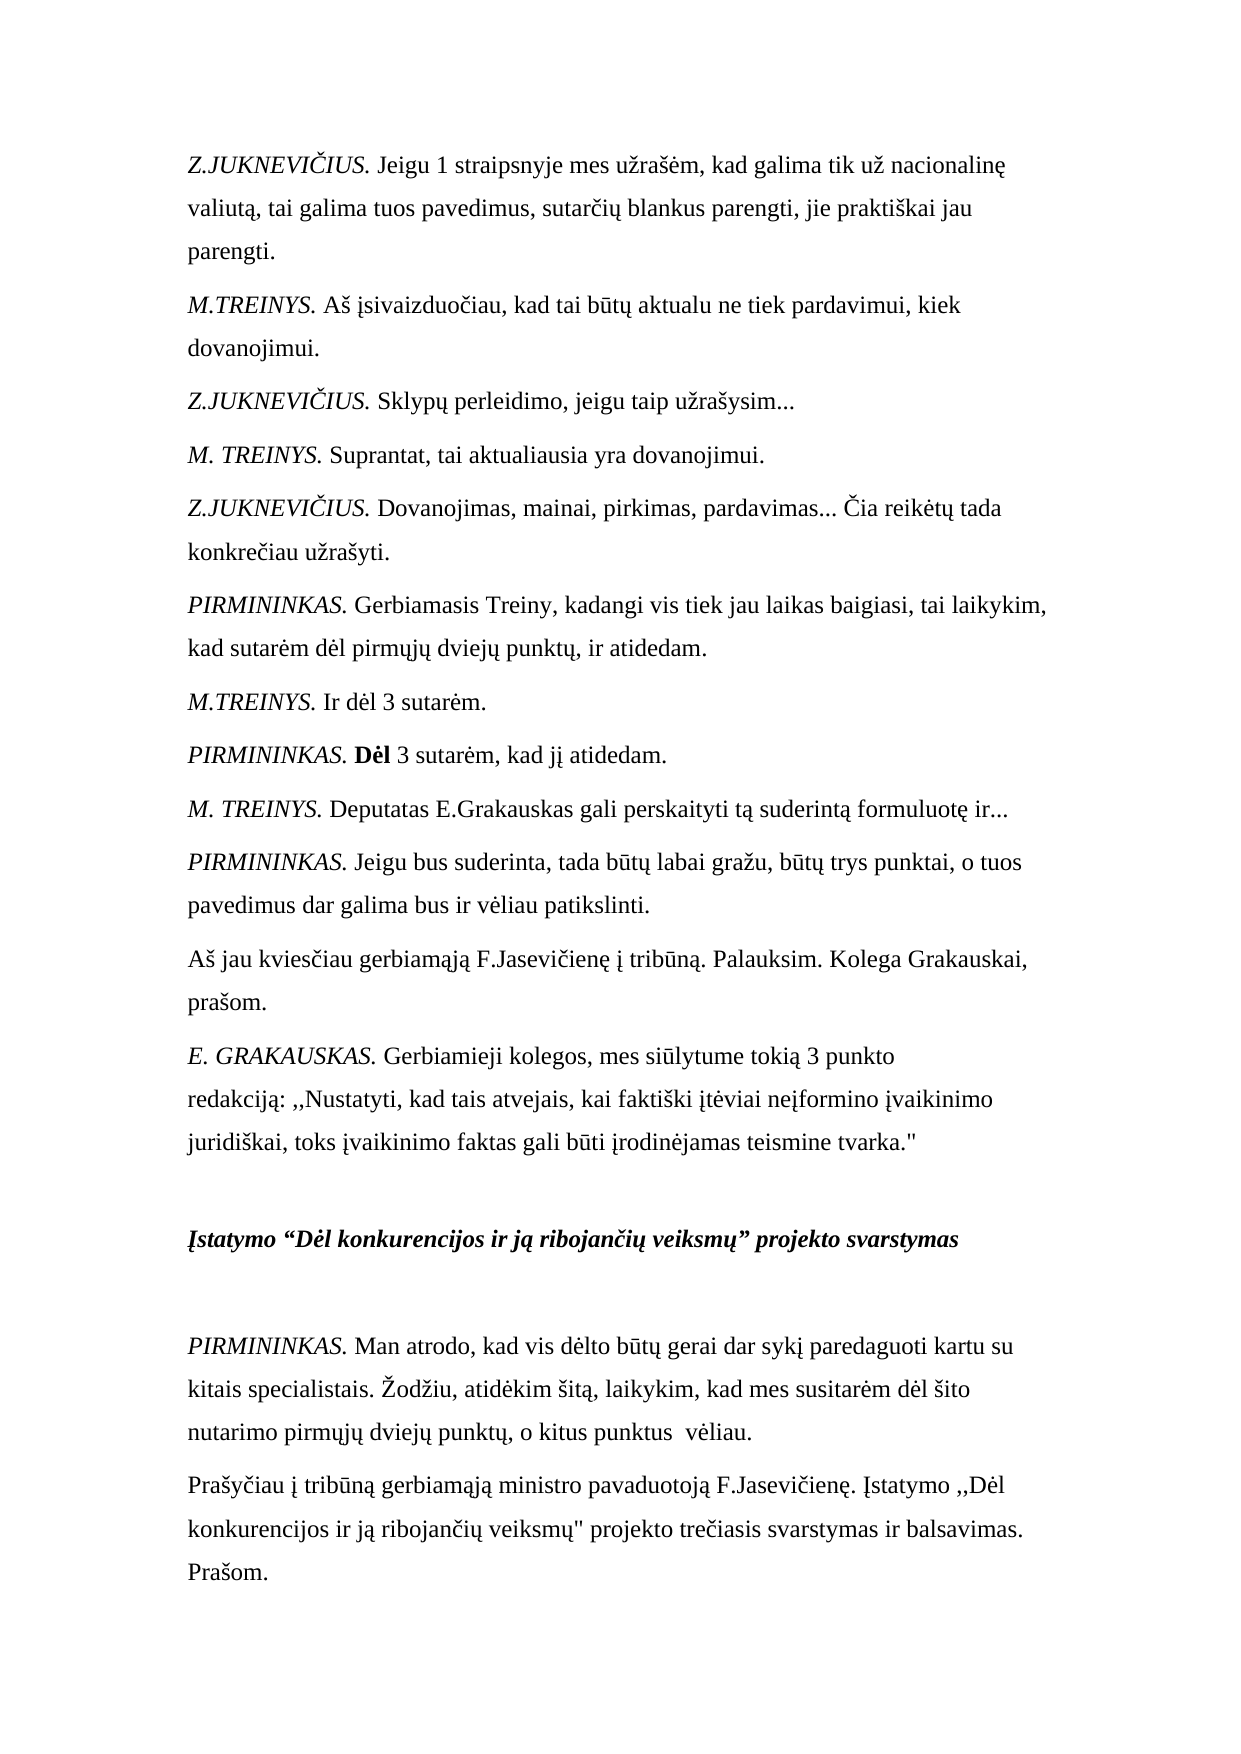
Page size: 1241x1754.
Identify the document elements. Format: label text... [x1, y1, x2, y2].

text PIRMININKAS. Jeigu bus suderinta, tada būtų labai gražu, būtų trys punktai, o tuos pavedimus dar galima bus ir vėliau patikslinti. [187, 847, 1053, 919]
text M.TREINYS. Aš įsivaizduočiau, kad tai būtų aktualu ne tiek pardavimui, kiek dovanojimui. [187, 290, 1053, 362]
text Prašyčiau į tribūną gerbiamąją ministro pavaduotoją F.Jasevičienę. Įstatymo ,,Dėl konkurencijos ir ją ribojančių veiksmų" projekto trečiasis svarstymas ir balsavimas. Prašom. [187, 1471, 1053, 1586]
text PIRMININKAS. Gerbiamasis Treiny, kadangi vis tiek jau laikas baigiasi, tai laikykim, kad sutarėm dėl pirmųjų dviejų punktų, ir atidedam. [187, 590, 1053, 662]
text M. TREINYS. Suprantat, tai aktualiausia yra dovanojimui. [187, 440, 1053, 469]
text Z.JUKNEVIČIUS. Sklypų perleidimo, jeigu taip užrašysim... [187, 386, 1053, 415]
text E. GRAKAUSKAS. Gerbiamieji kolegos, mes siūlytume tokią 3 punkto redakciją: ,,Nustatyti, kad tais atvejais, kai faktiški įtėviai neįformino įvaikinimo juridiškai, toks įvaikinimo faktas gali būti įrodinėjamas teismine tvarka." [187, 1041, 1053, 1156]
text PIRMININKAS. Man atrodo, kad vis dėlto būtų gerai dar sykį paredaguoti kartu su kitais specialistais. Žodžiu, atidėkim šitą, laikykim, kad mes susitarėm dėl šito nutarimo pirmųjų dviejų punktų, o kitus punktus vėliau. [187, 1331, 1053, 1446]
text Z.JUKNEVIČIUS. Dovanojimas, mainai, pirkimas, pardavimas... Čia reikėtų tada konkrečiau užrašyti. [187, 493, 1053, 565]
text M.TREINYS. Ir dėl 3 sutarėm. [187, 687, 1053, 716]
text Aš jau kviesčiau gerbiamąją F.Jasevičienę į tribūną. Palauksim. Kolega Grakauskai, prašom. [187, 944, 1053, 1016]
text Z.JUKNEVIČIUS. Jeigu 1 straipsnyje mes užrašėm, kad galima tik už nacionalinę valiutą, tai galima tuos pavedimus, sutarčių blankus parengti, jie praktiškai jau parengti. [187, 150, 1053, 265]
subtitle Įstatymo “Dėl konkurencijos ir ją ribojančių veiksmų” projekto svarstymas [187, 1224, 1053, 1252]
text PIRMININKAS. Dėl 3 sutarėm, kad jį atidedam. [187, 740, 1053, 769]
text M. TREINYS. Deputatas E.Grakauskas gali perskaityti tą suderintą formuluotę ir... [187, 794, 1053, 823]
